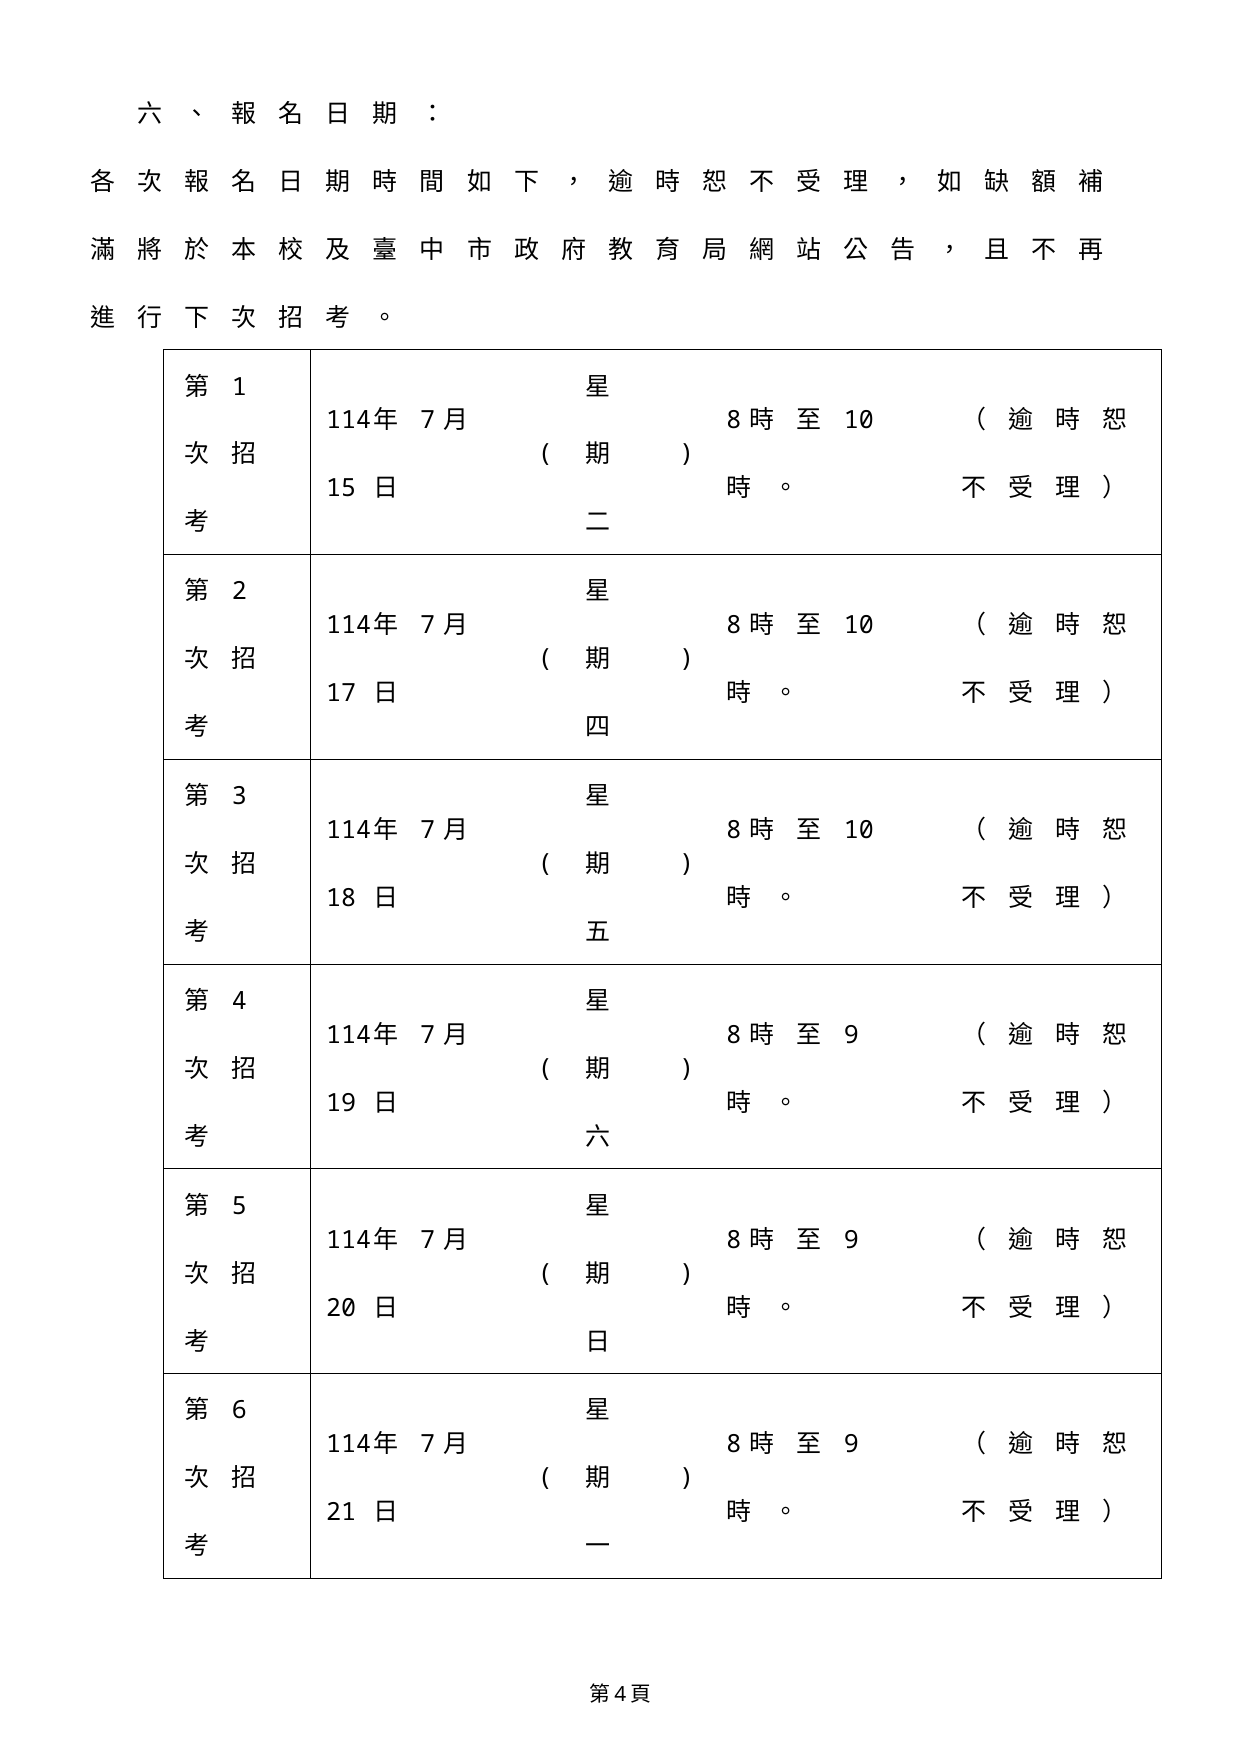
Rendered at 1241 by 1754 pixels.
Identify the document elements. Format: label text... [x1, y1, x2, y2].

table_cell ) [669, 965, 712, 1168]
table_cell ( [521, 1374, 565, 1578]
table_cell （逾時恕不受理） [949, 760, 1161, 963]
table_cell 星期日 [565, 1169, 669, 1373]
table_cell 8時至9時。 [712, 1169, 949, 1373]
table_cell （逾時恕不受理） [949, 1374, 1161, 1578]
table_cell （逾時恕不受理） [949, 555, 1161, 759]
table_cell 8時至9時。 [712, 1374, 949, 1578]
table_cell 114年7月19日 [311, 965, 521, 1168]
table_cell ) [669, 555, 712, 759]
table_cell 114年7月21日 [311, 1374, 521, 1578]
table_cell ( [521, 965, 565, 1168]
table_header （逾時恕不受理） [949, 350, 1161, 554]
table_header 第1次招考 [164, 350, 310, 554]
table_cell 星期五 [565, 760, 669, 963]
text 六、報名日期： [90, 77, 1150, 145]
table_cell ) [669, 1374, 712, 1578]
table_cell 第6次招考 [164, 1374, 310, 1578]
table_cell （逾時恕不受理） [949, 965, 1161, 1168]
table_cell 第4次招考 [164, 965, 310, 1168]
table_cell 第2次招考 [164, 555, 310, 759]
table_header 8時至10時。 [712, 350, 949, 554]
table_cell 星期一 [565, 1374, 669, 1578]
table_header ( [521, 350, 565, 554]
table_cell 星期四 [565, 555, 669, 759]
table_cell 8時至10時。 [712, 555, 949, 759]
table_cell 第3次招考 [164, 760, 310, 963]
table_cell 8時至10時。 [712, 760, 949, 963]
table_cell ) [669, 1169, 712, 1373]
table_cell 114年7月17日 [311, 555, 521, 759]
table_cell ( [521, 555, 565, 759]
table_header ) [669, 350, 712, 554]
text 各次報名日期時間如下，逾時恕不受理，如缺額補滿將於本校及臺中市政府教育局網站公告，且不再進行下次招考。 [90, 145, 1150, 349]
table_cell （逾時恕不受理） [949, 1169, 1161, 1373]
table_cell 星期六 [565, 965, 669, 1168]
table_cell ( [521, 760, 565, 963]
table_cell ( [521, 1169, 565, 1373]
table_header 星期二 [565, 350, 669, 554]
table_cell 第5次招考 [164, 1169, 310, 1373]
table_cell 114年7月18日 [311, 760, 521, 963]
table_cell 8時至9時。 [712, 965, 949, 1168]
table_header 114年7月15日 [311, 350, 521, 554]
table_cell 114年7月20日 [311, 1169, 521, 1373]
table_cell ) [669, 760, 712, 963]
